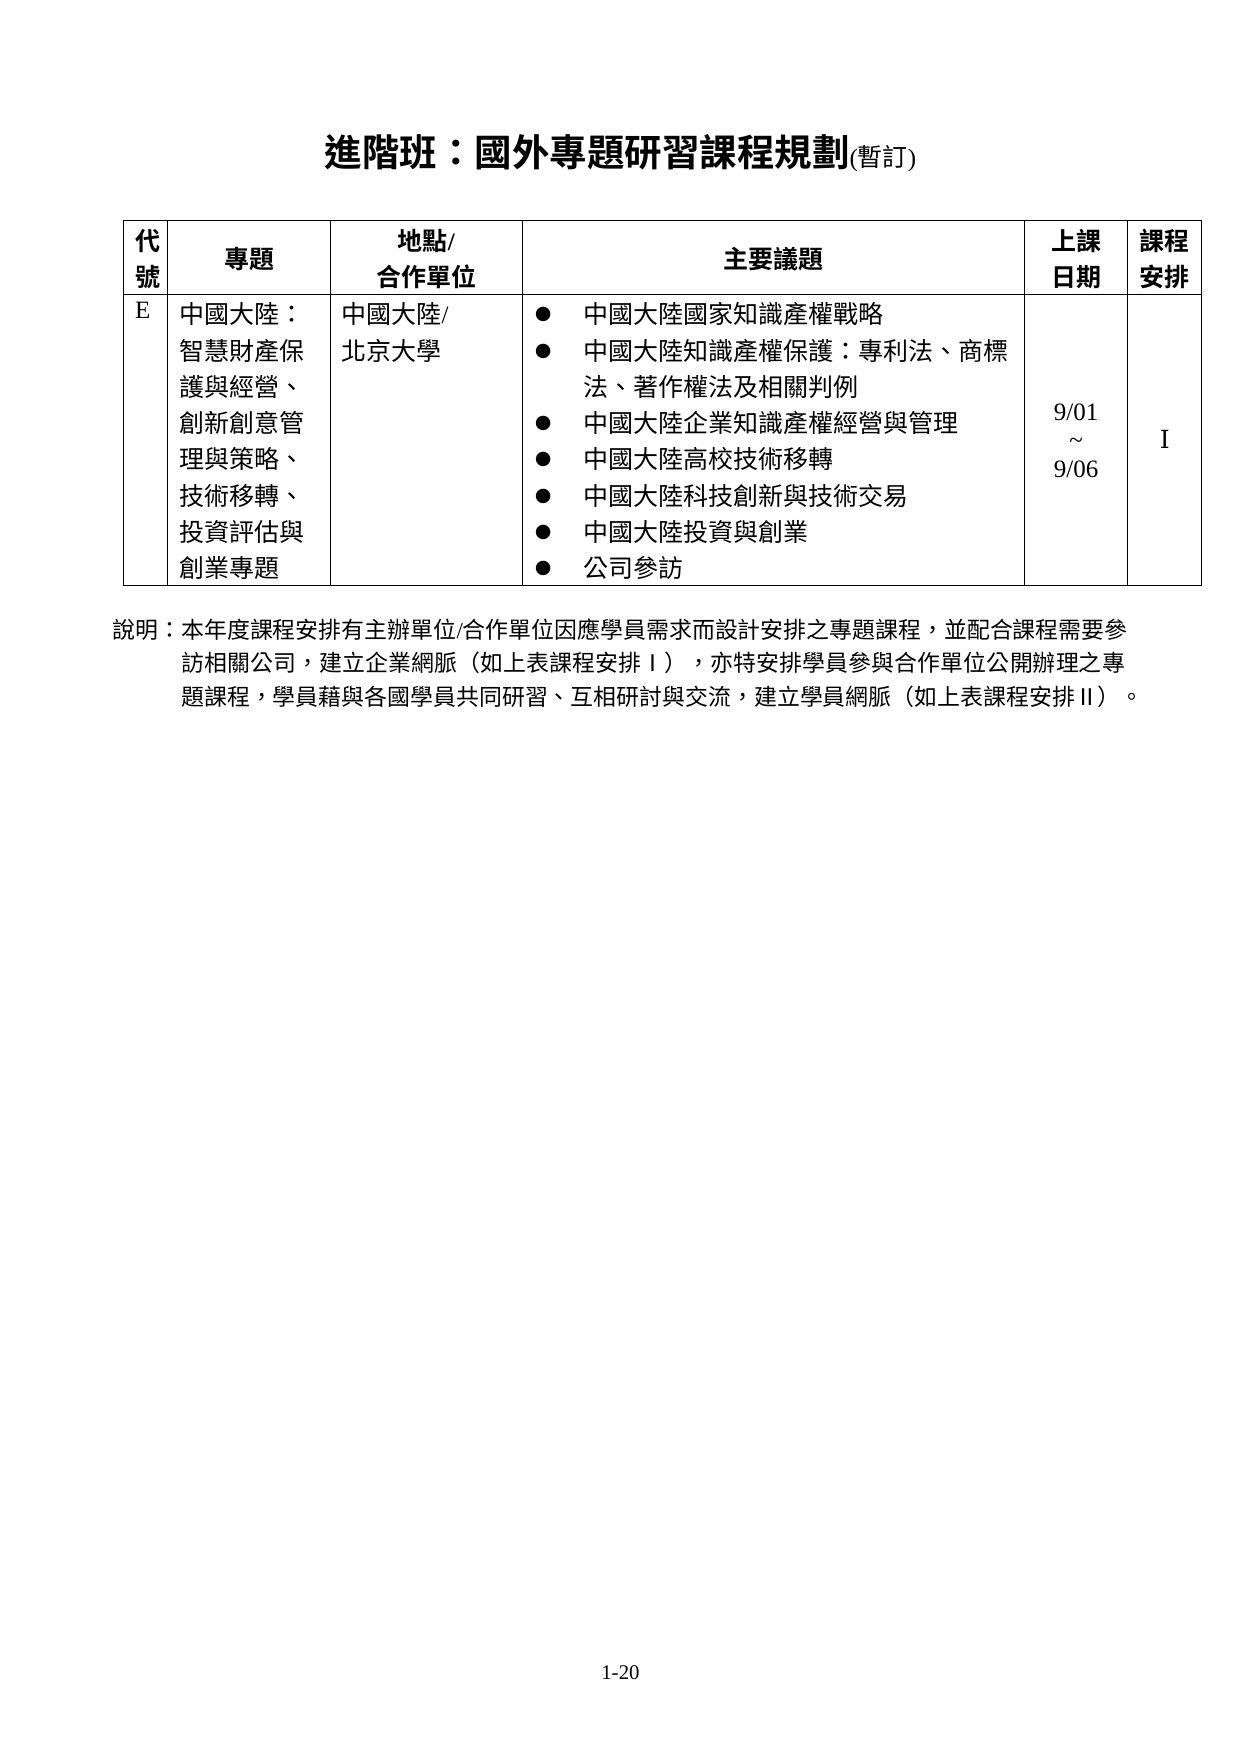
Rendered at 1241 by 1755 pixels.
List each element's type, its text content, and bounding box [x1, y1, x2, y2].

table_header 課程 安排 [1128, 221, 1201, 294]
table_header 上課 日期 [1025, 221, 1127, 294]
table_cell 中國大陸：智慧財產保護與經營、創新創意管理與策略、技術移轉、投資評估與創業專題 [168, 295, 330, 585]
text 說明：本年度課程安排有主辦單位/合作單位因應學員需求而設計安排之專題課程，並配合課程需要參訪相關公司，建立企業網脈（如上表課程安排Ⅰ），亦特安排學員參與合作單位公開辦理之專題課程，學員藉與各國學員共同研習、互相研討與交流，建立學員網脈（如上表課程安排Ⅱ）。 [112, 612, 1128, 712]
table_header 代號 [124, 221, 167, 294]
table_header 主要議題 [523, 221, 1024, 294]
table_cell 中國大陸國家知識產權戰略 中國大陸知識產權保護：專利法、商標法、著作權法及相關判例 中國大陸企業知識產權經營與管理 中國大陸高校技術移轉 中國大陸科技創新與技術交易 中國大陸投資與創業 公司參訪 [523, 295, 1024, 585]
table_header 專題 [168, 221, 330, 294]
text 進階班：國外專題研習課程規劃(暫訂) [112, 123, 1128, 177]
table_cell Ⅰ [1128, 295, 1201, 585]
table_cell 中國大陸/ 北京大學 [331, 295, 522, 585]
table_cell 9/01 ~ 9/06 [1025, 295, 1127, 585]
table_cell E [124, 295, 167, 585]
table_header 地點/ 合作單位 [331, 221, 522, 294]
